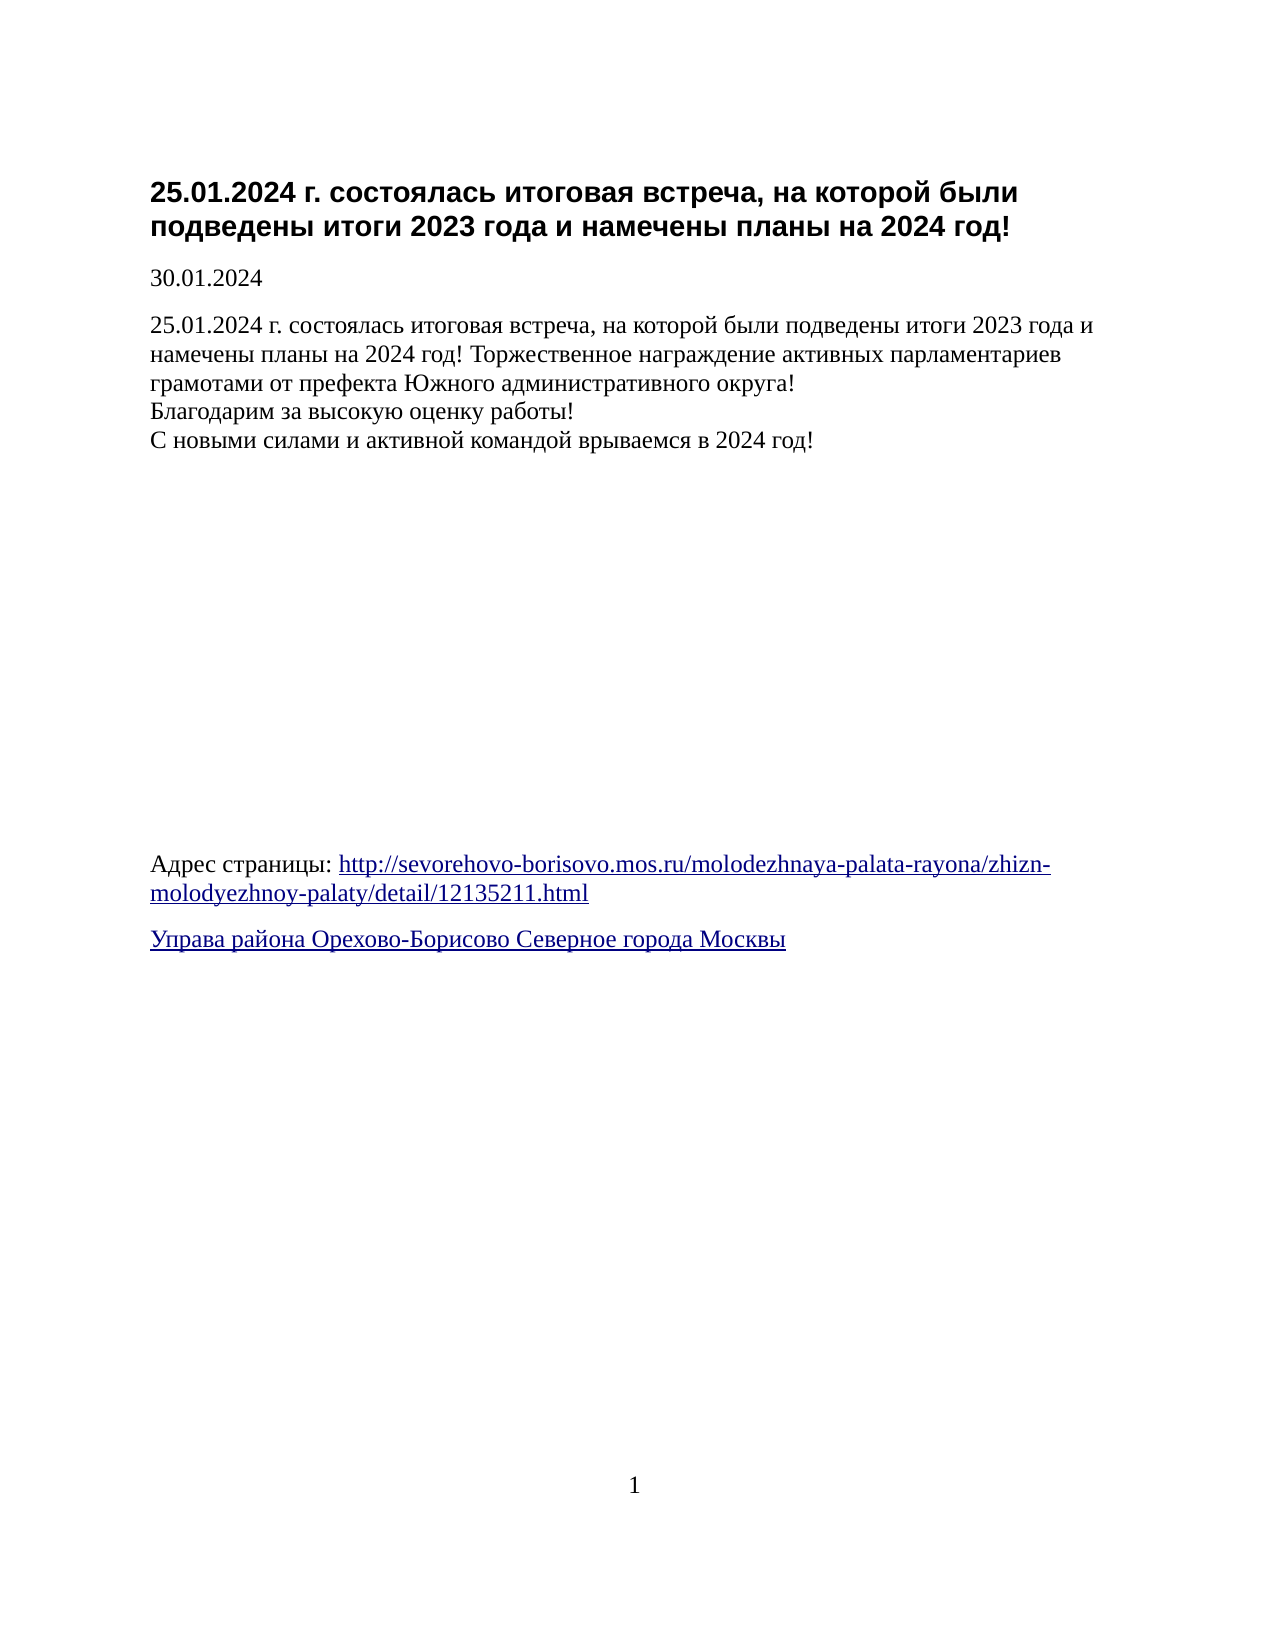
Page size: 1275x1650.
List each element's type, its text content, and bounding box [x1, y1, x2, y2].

text Управа района Орехово-Борисово Северное города Москвы [150, 924, 1125, 953]
subtitle 25.01.2024 г. состоялась итоговая встреча, на которой были подведены итоги 2023 года и намечены планы на 2024 год! [150, 175, 1125, 242]
text 25.01.2024 г. состоялась итоговая встреча, на которой были подведены итоги 2023 года и намечены планы на 2024 год! Торжественное награждение активных парламентариев грамотами от префекта Южного административного округа! Благодарим за высокую оценку работы! С новыми силами и активной командой врываемся в 2024 год! [150, 310, 1125, 454]
text Адрес страницы: http://sevorehovo-borisovo.mos.ru/molodezhnaya-palata-rayona/zhizn-molodyezhnoy-palaty/detail/12135211.html [150, 849, 1125, 906]
text 30.01.2024 [150, 263, 1125, 292]
